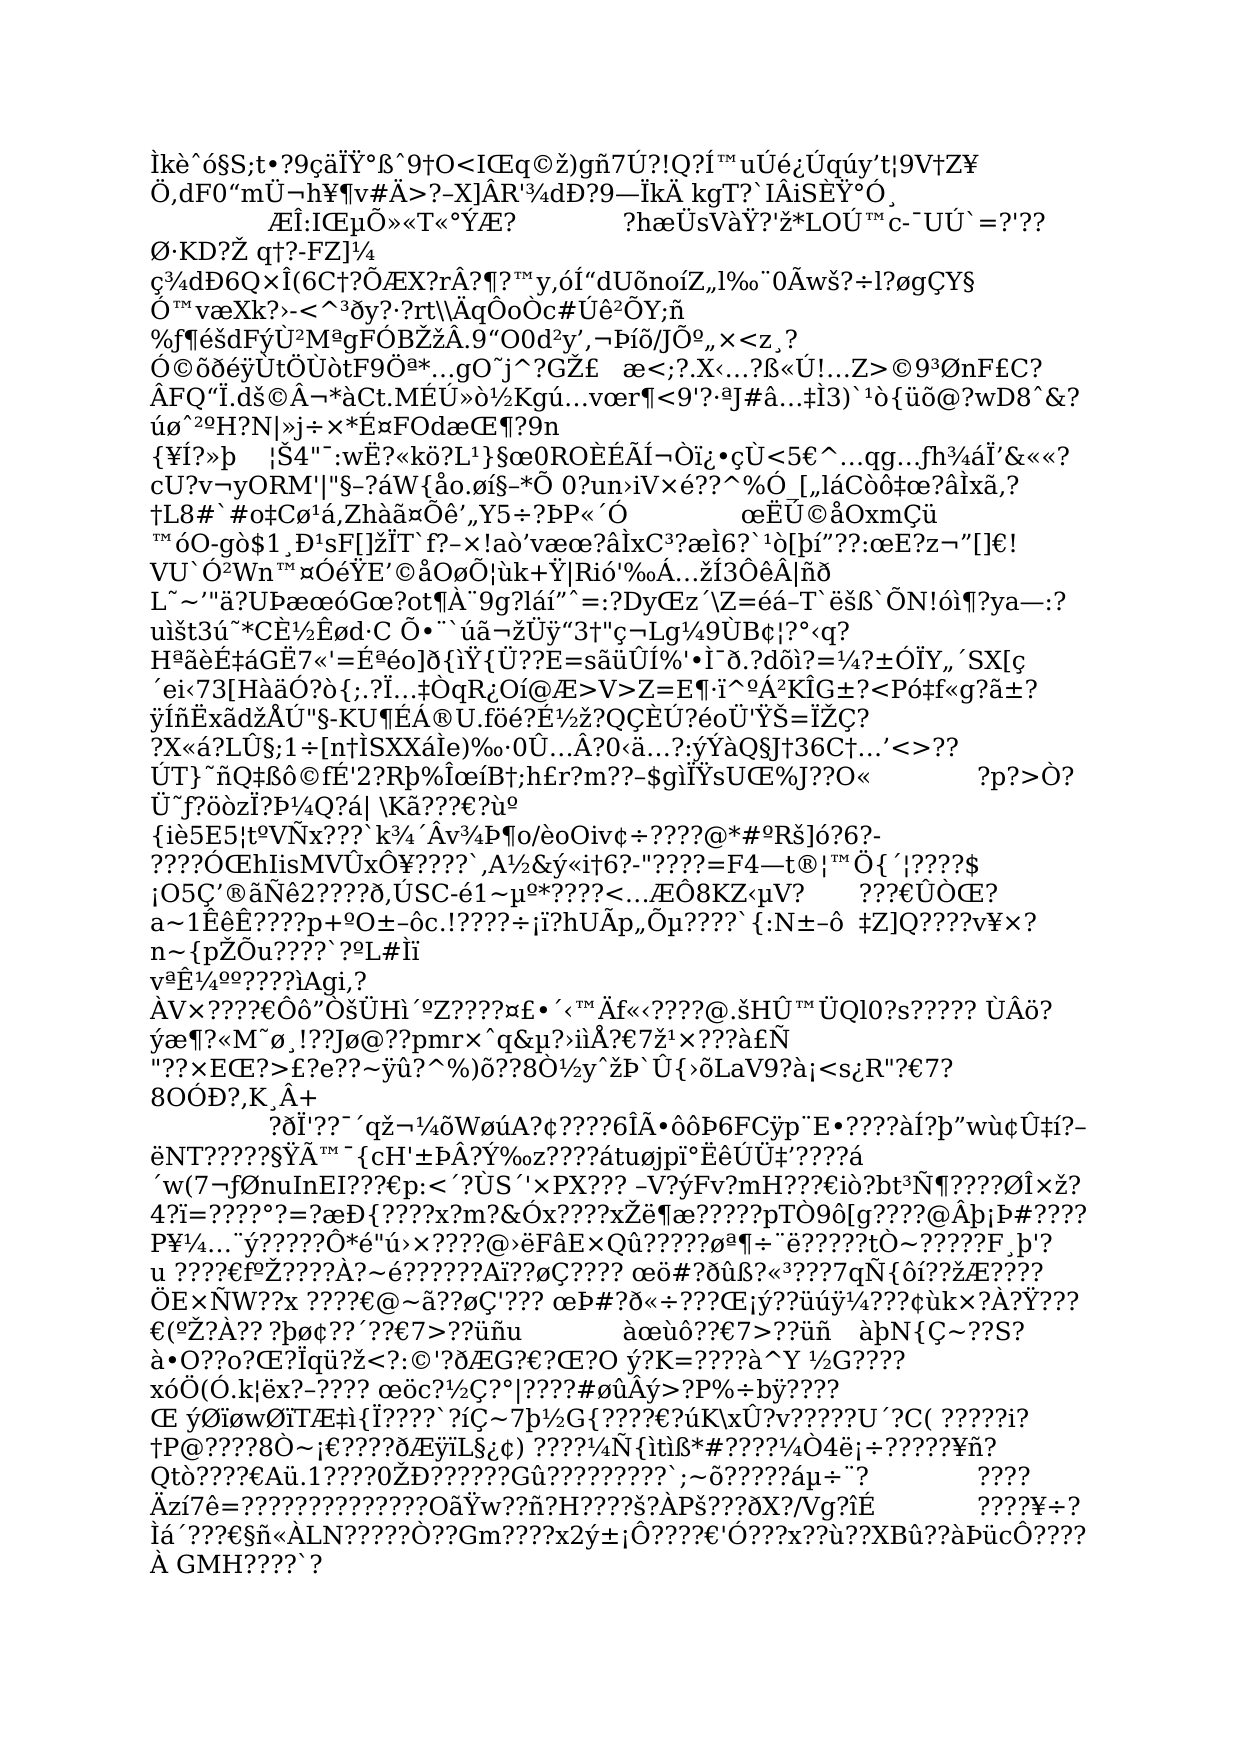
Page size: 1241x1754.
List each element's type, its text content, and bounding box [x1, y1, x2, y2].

text vªÊ¼ºº????ìAgi‚? [150, 967, 1090, 996]
text {iè5E5¦tºVÑx???`k¾´Âv¾Þ¶o/èoOiv­¢÷????@*#ºRš]ó?6?- [150, 821, 1090, 850]
text ?ðÏ'??¯´qž¬¼õWøúA?¢????6ÎÃ•ôôÞ6FCÿp¨E•????àÍ?þ”wù¢Û‡í?–ëNT?????§ŸÃ™¯{cH'±ÞÂ?Ý‰z????átuøjpï°ËêÚÜ‡’????á´w(7¬ƒØnuInEI???€p:<´?ÙS´'×PX??? –V?ýFv?mH???€iò?bt³Ñ¶????ØÎ×ž?4?ï=????°?=?æÐ{????x?m?&Óx????xŽë¶æ?????pTÒ9ô[g????@­Âþ¡Þ#????P¥¼…¨ý?????Ô*é"ú›×????@›ëFâE×Qû?????øª¶÷¨ë?????tÒ~?????F¸þ'?u ????€fºŽ????À?~é??????Aï??øÇ???? œö#?ðûß?«³???7qÑ{ôí??žÆ???? ÖE×ÑW??x ????€@~ã??øÇ'??? œÞ#?ð«÷???Œ¡ý??üúÿ¼???¢ùk×?À?Ÿ???€(ºŽ?À?? ?þø¢??´??€7>??üñu àœùô??€7>??üñ àþN{Ç~??S?à•O??o?Œ?Ïqü?ž<?:©'?ðÆG?€?Œ?O ý?K=????à^Y ½G????xóÖ(Ó.k¦ëx?–???? œöc?½Ç?°|????#øûÂý>?P%÷bÿ????Œ ýØïøwØïTÆ‡ì{Ï????`?íÇ~7þ½G{????€?úK\xÛ?v?????U´?C( ?????i?†P@????8Ò~¡€????ðÆÿïL§¿¢) ????¼Ñ{ìtìß*#????¼Ò4ë¡÷?????¥ñ?Qtò????€Aü.1????0ŽÐ??????Gû?????????`;~õ?????áµ÷¨? ????Äzí7ê=??????????????OãŸw??ñ?H????š?ÀPš???ðX?/Vg?îÉ ????¥÷?Ìá´???€§ñ«ÀLN?????Ò??Gm????x2ý±¡Ô????€'Ó???x??ù??XBû??àÞücÔ????À GMH????`? [150, 1112, 1090, 1579]
text Ìkèˆó§S;t•?9çäÏŸ°ßˆ9†O<IŒq©ž)gñ7Ú?!Q?Í™uÚé¿Úqúy’t¦9V†Z¥ [150, 150, 1090, 179]
text L˜~’"ä?UÞæœóGœ?ot¶À¨9g?láí”ˆ=:?DyŒz´\Z=éá–T`ëšß`ÕN!óì¶?ya—:?uìšt3ú˜*CÈ½Êød·C Õ•¨`úã¬žÜÿ“3†"ç¬Lg¼9ÙB¢¦?°‹q?HªãèÉ‡áGË7«'=Éªéo]ð{ìŸ{Ü??E=sãüÛÍ%'•Ì¯ð.?dõì?=¼?±ÓÏY„´SX[ç´ei‹73[HàäÓ?ò{;.?Ï…‡ÒqR¿Oí@Æ>V>Z=E¶·ï^ºÁ²KÎG±?<Pó‡f«g?ã±?ÿÍñËxãdžÅÚ"§-KU¶ÉÁ®U.föé?É½ž?QÇÈÚ?éoÜ'ŸŠ=ÏŽÇ? [150, 587, 1090, 733]
text ????ÓŒhIisMVÛxÔ¥????`‚A½&ý«i†6?-"????=F4—t®¦™Ö{´¦????$¡O5Ç’®ãÑê2????ð,ÚSC-é1~µº*????<…ÆÔ8KZ‹µV? ???€ÛÒŒ?a~1ÊêÊ????p+ºO±–ôc­.!????÷¡ï?hUÃp„Õµ????`{:N±–ô ‡Z]Q????v¥×?n~{pŽÕu????`?ºL#Ìï [150, 850, 1090, 967]
text Ö,dF0“mÜ¬­h¥¶v#Ä>?–X]ÂR'¾dÐ?9—ÏkÄ kgT?`IÂiSÈŸ°Ó¸ ÆÎ:IŒµÕ»«T«°ÝÆ? ?hæÜsVàŸ?'ž*LOÚ™c-¯UÚ`=?'??Ø·KD?Ž q†?-FZ]¼ [150, 179, 1090, 267]
text "??×EŒ?>£?e??~ÿû?^%)õ??8Ò½yˆžÞ`Û{›õLaV9?à¡<s¿R"?€7?8OÓÐ?,K¸Â+ [150, 1054, 1090, 1112]
text Ó™væXk?›-<^³ðy?·?rt\\ÄqÔoÒc#Úê²ÕY;ñ%ƒ¶éšdFýÙ²MªgFÓBŽžÂ.9“O0d²y’,¬Þíõ/JÕº„×<z¸?Ó©õðéÿÙtÖÙòtF9Öª*…gO˜j^?GŽ£ æ<;?­.X‹…?ß«Ú!…Z>©9³ØnF£C?ÂFQ“Ï.dš©Â¬*àCt.MÉÚ»ò½Kgú…vœr¶<9'?·ªJ#â…‡Ì3)`¹ò{üõ@?wD8ˆ&?úøˆ²ºH?N|»j÷×*É¤FOdæŒ¶?9n [150, 296, 1090, 442]
text ç¾dÐ6Q×Î(6C†?ÕÆX?rÂ?¶?™y‚óÍ“dUõnoíZ„l‰¨0Ãwš?÷l?øgÇY§ [150, 267, 1090, 296]
text ÀV×????€Ôô”ÒšÜHì´ºZ????¤£•´‹™Äf«‹????@.šHÛ™ÜQl0­?s????? ÙÂö?ýæ¶?«M˜ø¸!??Jø@??pmr×ˆq&µ?›iìÅ?€7ž¹×???à£Ñ [150, 996, 1090, 1054]
text ?X«á?LÛ§;1÷[n†ÌSXXáÌe)‰·0Û…Â?0‹ä…?:ýÝàQ§J†36C†…’<>??ÚT}˜ñQ‡ßô©fÉ'2?Rþ%ÎœíB†;h£r?m??–$gìÏŸsUŒ%J??O« ?p?>Ò?Ü˜ƒ?öòzÏ?Þ¼Q?á| \Kã???€?ùº [150, 733, 1090, 821]
text ™óO-gò$1¸Ð¹sF[]žÏT`f?–×!aò’væœ?âÌxC³?æÌ6?`¹ò[þí”??:œE?z¬”[]€!VU`Ó²Wn™¤ÓéŸE’©åOøÕ¦ùk+Ÿ|Rió'‰Á…žÍ3ÔêÂ|ñð [150, 529, 1090, 587]
text {¥Í?»þ ¦Š4"¯:wË?«kö?L¹}§œ0ROÈÉÃÍ¬Òï¿•çÙ<5€^…qg…ƒh¾áÏ’&««?cU?v¬yO­RM'|"§–?áW{åo.øí§–*Õ 0?un›iV×é??^%Ó_[„láCòô‡œ?âÌxã‚?†L8#`#o‡Cø¹á,Zhàã¤Õê’„Y5÷?ÞP«´Ó œËÚ©åOxmÇü [150, 442, 1090, 529]
